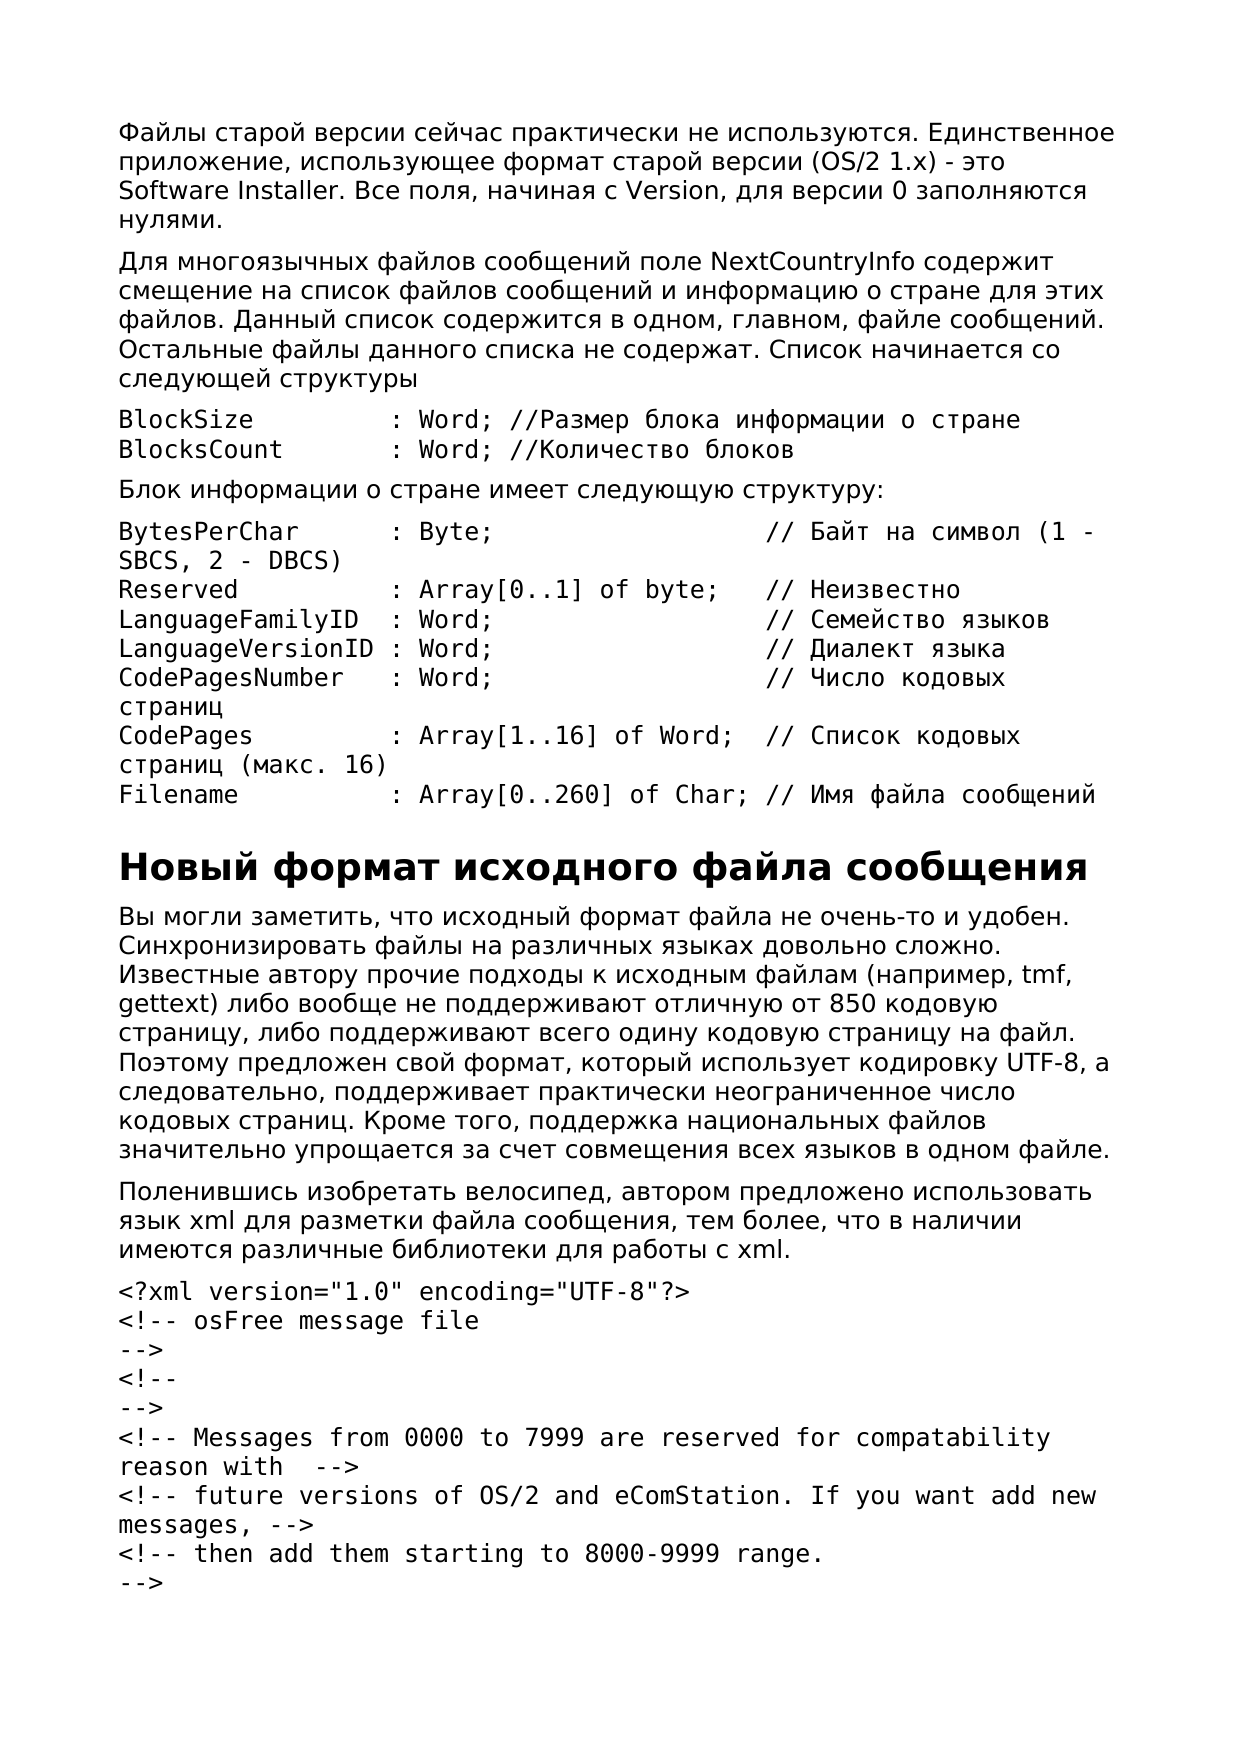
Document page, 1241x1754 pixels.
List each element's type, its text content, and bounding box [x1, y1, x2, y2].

text BlockSize : Word; //Размер блока информации о стране BlocksCount : Word; //Количество блоков [118, 406, 1122, 464]
subtitle Новый формат исходного файла сообщения [118, 846, 1122, 889]
text Блок информации о стране имеет следующую структуру: [118, 476, 1122, 505]
text Файлы старой версии сейчас практически не используются. Единственное приложение, использующее формат старой версии (OS/2 1.x) - это Software Installer. Все поля, начиная с Version, для версии 0 заполняются нулями. [118, 118, 1122, 235]
text BytesPerChar : Byte; // Байт на символ (1 - SBCS, 2 - DBCS) Reserved : Array[0..1] of byte; // Неизвестно LanguageFamilyID : Word; // Семейство языков LanguageVersionID : Word; // Диалект языка CodePagesNumber : Word; // Число кодовых страниц CodePages : Array[1..16] of Word; // Список кодовых страниц (макс. 16) Filename : Array[0..260] of Char; // Имя файла сообщений [118, 517, 1122, 809]
text Для многоязычных файлов сообщений поле NextCountryInfo содержит смещение на список файлов сообщений и информацию о стране для этих файлов. Данный список содержится в одном, главном, файле сообщений. Остальные файлы данного списка не содержат. Список начинается со следующей структуры [118, 247, 1122, 393]
text <?xml version="1.0" encoding="UTF-8"?> <!-- osFree message file --> <!-- --> <!-- Messages from 0000 to 7999 are reserved for compatability reason with --> <!-- future versions of OS/2 and eComStation. If you want add new messages, --> <!-- then add them starting to 8000-9999 range. --> [118, 1277, 1122, 1627]
text Поленившись изобретать велосипед, автором предложено использовать язык xml для разметки файла сообщения, тем более, что в наличии имеются различные библиотеки для работы с xml. [118, 1177, 1122, 1264]
text Вы могли заметить, что исходный формат файла не очень-то и удобен. Синхронизировать файлы на различных языках довольно сложно. Известные автору прочие подходы к исходным файлам (например, tmf, gettext) либо вообще не поддерживают отличную от 850 кодовую страницу, либо поддерживают всего одину кодовую страницу на файл. Поэтому предложен свой формат, который использует кодировку UTF-8, а следовательно, поддерживает практически неограниченное число кодовых страниц. Кроме того, поддержка национальных файлов значительно упрощается за счет совмещения всех языков в одном файле. [118, 902, 1122, 1164]
